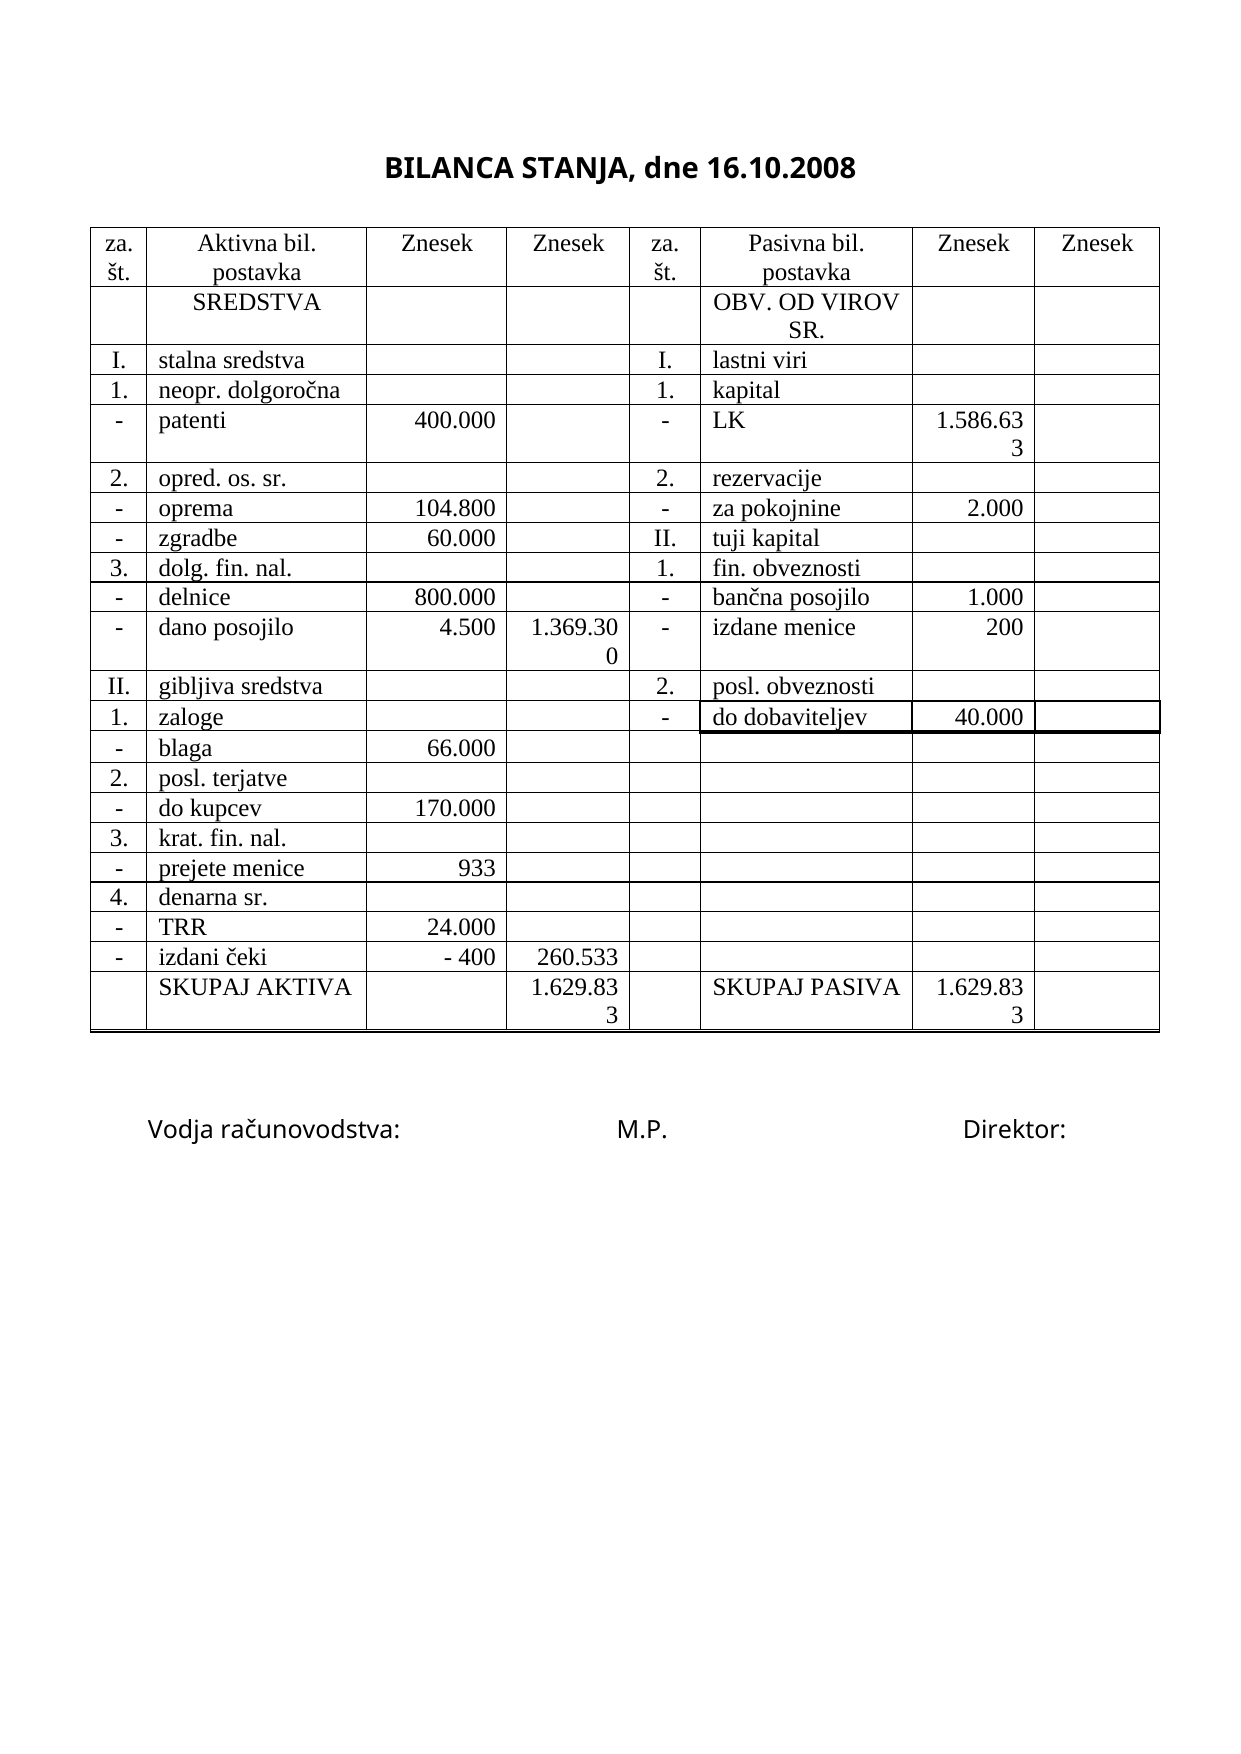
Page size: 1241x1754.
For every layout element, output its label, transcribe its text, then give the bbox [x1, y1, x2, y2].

table_cell [1035, 583, 1159, 611]
table_cell - [91, 612, 146, 670]
table_cell [1035, 405, 1159, 462]
table_cell 24.000 [367, 912, 506, 941]
table_cell I. [91, 345, 146, 374]
table_cell 3. [91, 553, 146, 581]
table_cell [913, 287, 1034, 344]
table_cell 400.000 [367, 405, 506, 462]
table_cell SKUPAJ AKTIVA [147, 972, 366, 1029]
table_cell blaga [147, 731, 366, 762]
table_cell - [91, 583, 146, 611]
table_cell [701, 883, 912, 911]
table_cell [507, 463, 629, 492]
table_cell do dobaviteljev [701, 702, 911, 730]
table_cell 2. [630, 671, 700, 699]
table_cell 2.000 [913, 493, 1034, 522]
table_cell [1035, 734, 1159, 762]
table_cell [1035, 823, 1159, 852]
table_cell 800.000 [367, 583, 506, 611]
table_cell [913, 463, 1034, 492]
table_cell 2. [630, 463, 700, 492]
table_cell [630, 793, 700, 822]
table_cell [1035, 942, 1159, 971]
table_cell [630, 287, 700, 344]
table_cell 1.629.833 [913, 972, 1034, 1029]
table_cell [1035, 612, 1159, 670]
table_cell [913, 553, 1034, 581]
table_header za. št. [630, 228, 700, 286]
table_cell 40.000 [913, 702, 1034, 730]
table_cell 104.800 [367, 493, 506, 522]
table_cell 1. [630, 553, 700, 581]
table_cell II. [91, 671, 146, 699]
table_cell gibljiva sredstva [147, 671, 366, 699]
table_cell I. [630, 345, 700, 374]
table_cell [630, 883, 700, 911]
table_cell [701, 942, 912, 971]
table_cell [913, 734, 1034, 762]
table_cell [701, 734, 912, 762]
table_cell 4. [91, 883, 146, 911]
table_cell [1035, 793, 1159, 822]
table_cell 1.000 [913, 583, 1034, 611]
table_cell [367, 463, 506, 492]
table_cell [367, 972, 506, 1029]
table_cell 60.000 [367, 523, 506, 552]
table_cell [507, 793, 629, 822]
table_cell SREDSTVA [147, 287, 366, 344]
table_cell - 400 [367, 942, 506, 971]
text BILANCA STANJA, dne 16.10.2008 [148, 148, 1093, 187]
table_cell [367, 701, 506, 730]
table_cell TRR [147, 912, 366, 941]
table_cell 1.369.300 [507, 612, 629, 670]
table_cell [630, 942, 700, 971]
table_cell [1035, 671, 1159, 699]
table_cell [913, 793, 1034, 822]
table_cell LK [701, 405, 912, 462]
table_cell [701, 912, 912, 941]
table_cell [507, 731, 629, 762]
table_cell - [630, 701, 699, 730]
table_cell 1.629.833 [507, 972, 629, 1029]
table_cell [507, 701, 629, 730]
table_cell - [91, 493, 146, 522]
table_cell lastni viri [701, 345, 912, 374]
table_header Znesek [913, 228, 1034, 286]
text Vodja računovodstva: M.P. Direktor: [148, 1112, 1093, 1146]
table_cell zaloge [147, 701, 366, 730]
table_cell [1035, 493, 1159, 522]
table_cell oprema [147, 493, 366, 522]
table_cell [630, 853, 700, 881]
table_cell [507, 583, 629, 611]
table_cell - [630, 583, 700, 611]
table_cell do kupcev [147, 793, 366, 822]
table_cell 66.000 [367, 731, 506, 762]
table_cell dano posojilo [147, 612, 366, 670]
table_cell [913, 671, 1034, 699]
table_cell [91, 972, 146, 1029]
table_cell [367, 375, 506, 404]
table_cell [507, 493, 629, 522]
table_cell [507, 287, 629, 344]
table_cell - [91, 793, 146, 822]
table_header Znesek [507, 228, 629, 286]
table_cell bančna posojilo [701, 583, 912, 611]
table_cell - [630, 493, 700, 522]
table_cell [507, 912, 629, 941]
table_cell [367, 883, 506, 911]
table_cell opred. os. sr. [147, 463, 366, 492]
table_cell 170.000 [367, 793, 506, 822]
table_cell - [630, 405, 700, 462]
table_cell - [91, 942, 146, 971]
table_cell posl. obveznosti [701, 671, 912, 699]
table_cell [507, 523, 629, 552]
table_cell [630, 972, 700, 1029]
table_cell [507, 853, 629, 881]
table_header Znesek [367, 228, 506, 286]
table_cell stalna sredstva [147, 345, 366, 374]
table_cell 200 [913, 612, 1034, 670]
table_cell [367, 671, 506, 699]
table_cell [507, 763, 629, 792]
table_cell posl. terjatve [147, 763, 366, 792]
table_cell 260.533 [507, 942, 629, 971]
table_cell fin. obveznosti [701, 553, 912, 581]
table_cell tuji kapital [701, 523, 912, 552]
table_cell 2. [91, 463, 146, 492]
table_cell [701, 823, 912, 852]
table_cell [507, 823, 629, 852]
table_cell [367, 823, 506, 852]
table_cell neopr. dolgoročna [147, 375, 366, 404]
table_cell 3. [91, 823, 146, 852]
table_cell - [91, 853, 146, 881]
table_cell 1.586.633 [913, 405, 1034, 462]
table_cell [1035, 883, 1159, 911]
table_cell delnice [147, 583, 366, 611]
table_cell 1. [630, 375, 700, 404]
table_cell [913, 912, 1034, 941]
table_cell [507, 553, 629, 581]
table_cell [913, 883, 1034, 911]
table_cell zgradbe [147, 523, 366, 552]
table_cell [630, 763, 700, 792]
table_cell [913, 523, 1034, 552]
table_cell [1035, 912, 1159, 941]
table_cell - [91, 405, 146, 462]
table_cell izdane menice [701, 612, 912, 670]
table_header Znesek [1035, 228, 1159, 286]
table_cell [1036, 702, 1159, 730]
table_cell [913, 823, 1034, 852]
table_cell - [91, 912, 146, 941]
table_cell [367, 287, 506, 344]
table_cell denarna sr. [147, 883, 366, 911]
table_cell [630, 823, 700, 852]
table_cell [91, 287, 146, 344]
table_cell [1035, 553, 1159, 581]
table_cell [1035, 375, 1159, 404]
table_cell dolg. fin. nal. [147, 553, 366, 581]
table_cell [507, 671, 629, 699]
table_header Pasivna bil. postavka [701, 228, 912, 286]
table_cell [913, 375, 1034, 404]
table_cell [630, 731, 700, 762]
table_cell [367, 763, 506, 792]
table_cell [367, 553, 506, 581]
table_cell [701, 793, 912, 822]
table_cell [1035, 287, 1159, 344]
table_cell rezervacije [701, 463, 912, 492]
table_cell [367, 345, 506, 374]
table_cell [913, 942, 1034, 971]
table_cell [701, 763, 912, 792]
table_cell SKUPAJ PASIVA [701, 972, 912, 1029]
table_cell [913, 853, 1034, 881]
table_cell - [91, 523, 146, 552]
table_cell [1035, 523, 1159, 552]
table_cell prejete menice [147, 853, 366, 881]
table_cell izdani čeki [147, 942, 366, 971]
table_cell II. [630, 523, 700, 552]
table_cell [507, 405, 629, 462]
table_cell [507, 345, 629, 374]
table_cell kapital [701, 375, 912, 404]
table_cell [1035, 763, 1159, 792]
table_cell [1035, 463, 1159, 492]
table_cell [913, 763, 1034, 792]
table_cell patenti [147, 405, 366, 462]
table_cell [1035, 972, 1159, 1029]
table_cell [630, 912, 700, 941]
table_cell [507, 883, 629, 911]
table_cell - [91, 731, 146, 762]
table_cell [1035, 345, 1159, 374]
table_cell krat. fin. nal. [147, 823, 366, 852]
table_cell [913, 345, 1034, 374]
table_cell 1. [91, 701, 146, 730]
table_header za. št. [91, 228, 146, 286]
table_cell 933 [367, 853, 506, 881]
table_cell [1035, 853, 1159, 881]
table_cell - [630, 612, 700, 670]
table_cell OBV. OD VIROV SR. [701, 287, 912, 344]
table_cell [507, 375, 629, 404]
table_cell [701, 853, 912, 881]
table_cell 1. [91, 375, 146, 404]
table_cell za pokojnine [701, 493, 912, 522]
table_header Aktivna bil. postavka [147, 228, 366, 286]
table_cell 2. [91, 763, 146, 792]
table_cell 4.500 [367, 612, 506, 670]
